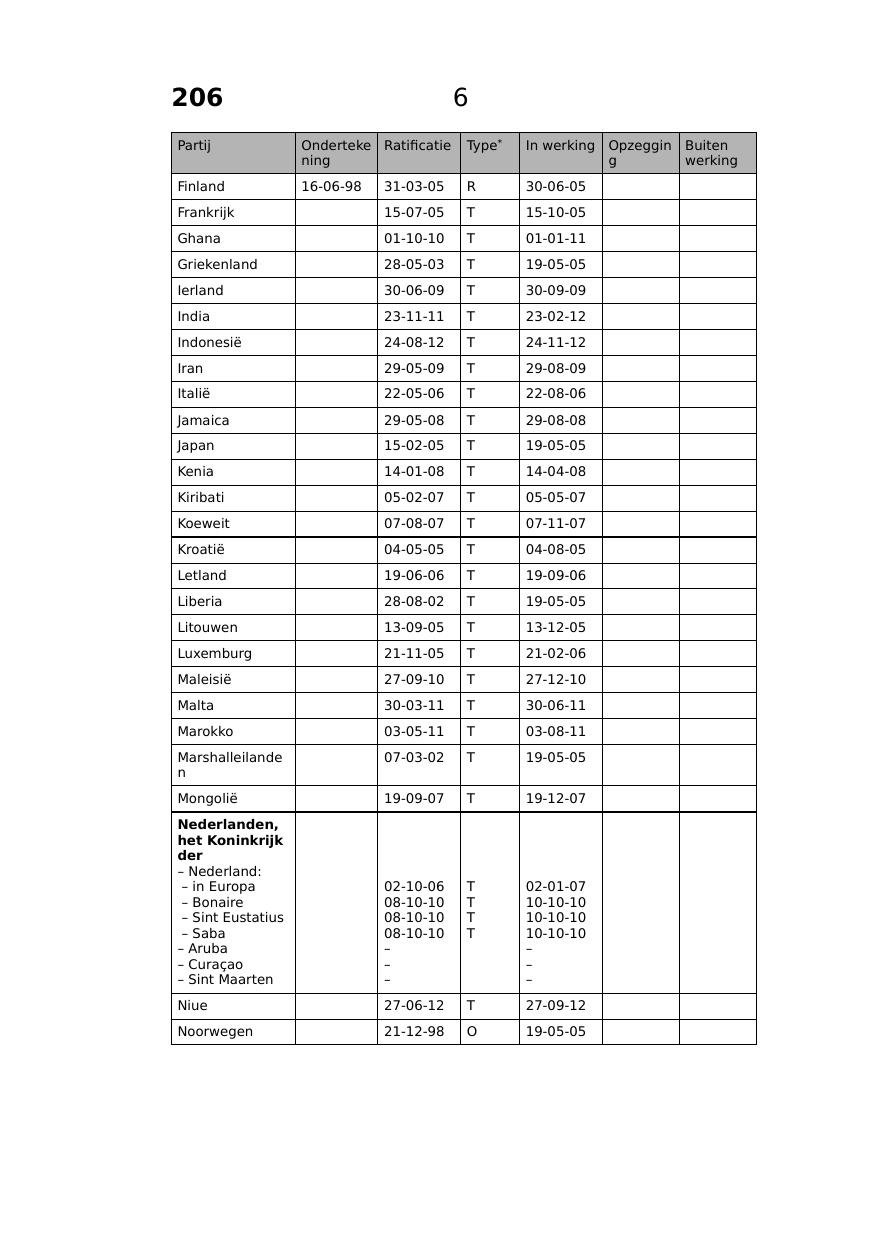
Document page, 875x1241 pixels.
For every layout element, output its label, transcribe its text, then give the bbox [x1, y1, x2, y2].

table_cell T [461, 895, 519, 910]
table_cell [603, 460, 679, 484]
table_cell 19-05-05 [520, 434, 602, 459]
table_cell [296, 512, 377, 536]
table_cell [603, 864, 679, 879]
table_cell T [461, 926, 519, 941]
table_cell [680, 957, 756, 972]
table_cell [296, 895, 377, 910]
table_cell T [461, 460, 519, 484]
table_header Ondertekening [296, 133, 377, 173]
table_cell T [461, 667, 519, 692]
table_cell Malta [172, 693, 295, 718]
table_cell [296, 356, 377, 381]
table_cell [296, 226, 377, 251]
table_cell T [461, 434, 519, 459]
table_cell T [461, 382, 519, 407]
table_cell R [461, 174, 519, 199]
table_cell [603, 745, 679, 785]
table_cell [296, 719, 377, 744]
table_cell [680, 813, 756, 864]
table_cell T [461, 226, 519, 251]
table_cell T [461, 564, 519, 588]
table_cell [680, 330, 756, 355]
table_cell [603, 719, 679, 744]
table_cell [680, 693, 756, 718]
table_cell [680, 538, 756, 562]
table_cell T [461, 512, 519, 536]
table_cell 21-12-98 [378, 1020, 460, 1044]
table_cell Iran [172, 356, 295, 381]
table_cell [603, 304, 679, 329]
table_cell 13-12-05 [520, 615, 602, 640]
table_header Buiten werking [680, 133, 756, 173]
table_cell 29-05-09 [378, 356, 460, 381]
table_cell Indonesië [172, 330, 295, 355]
table_cell Litouwen [172, 615, 295, 640]
table_cell 21-11-05 [378, 641, 460, 666]
table_cell 13-09-05 [378, 615, 460, 640]
table_cell [296, 879, 377, 895]
table_cell 22-08-06 [520, 382, 602, 407]
table_cell [680, 745, 756, 785]
table_cell [680, 408, 756, 433]
table_cell – [378, 957, 460, 972]
table_cell [461, 813, 519, 864]
table_cell 05-05-07 [520, 486, 602, 511]
table_cell 19-12-07 [520, 786, 602, 811]
table_cell – [378, 941, 460, 957]
table_cell [680, 926, 756, 941]
table_cell [461, 972, 519, 992]
table_cell [296, 786, 377, 811]
table_cell [296, 408, 377, 433]
table_cell 23-11-11 [378, 304, 460, 329]
table_cell [603, 972, 679, 992]
table_cell [603, 330, 679, 355]
table_cell 30-06-09 [378, 278, 460, 303]
table_cell [461, 957, 519, 972]
table_cell [680, 879, 756, 895]
table_cell [603, 941, 679, 957]
table_cell Nederlanden, het Koninkrijk der [172, 813, 295, 864]
table_cell [680, 910, 756, 926]
table_cell Maleisië [172, 667, 295, 692]
table_cell [603, 512, 679, 536]
table_cell [603, 589, 679, 614]
table_cell [296, 864, 377, 879]
table_header In werking [520, 133, 602, 173]
table_cell [680, 434, 756, 459]
table_cell [680, 278, 756, 303]
table_cell [680, 252, 756, 277]
table_cell Marokko [172, 719, 295, 744]
table_cell T [461, 719, 519, 744]
table_cell Kenia [172, 460, 295, 484]
table_cell 08-10-10 [378, 895, 460, 910]
table_cell [603, 564, 679, 588]
table_cell [461, 864, 519, 879]
table_cell [603, 813, 679, 864]
table_cell – Curaçao [172, 957, 295, 972]
table_cell 04-05-05 [378, 538, 460, 562]
table_cell [296, 813, 377, 864]
table_cell [603, 1020, 679, 1044]
table_cell [680, 641, 756, 666]
table_cell [680, 895, 756, 910]
table_cell Niue [172, 994, 295, 1018]
table_cell [603, 615, 679, 640]
table_cell 21-02-06 [520, 641, 602, 666]
table_cell T [461, 200, 519, 225]
table_cell [296, 304, 377, 329]
table_cell Ierland [172, 278, 295, 303]
table_cell 15-10-05 [520, 200, 602, 225]
table_cell [378, 813, 460, 864]
table_cell – [520, 972, 602, 992]
table_cell [296, 486, 377, 511]
table_cell [680, 589, 756, 614]
table_cell [680, 615, 756, 640]
table_cell 19-06-06 [378, 564, 460, 588]
table_cell T [461, 252, 519, 277]
table_cell [680, 486, 756, 511]
table_cell Noorwegen [172, 1020, 295, 1044]
table_cell 27-09-12 [520, 994, 602, 1018]
table_cell T [461, 278, 519, 303]
table_cell [296, 745, 377, 785]
table_cell [603, 926, 679, 941]
table_cell – Bonaire [172, 895, 295, 910]
table_cell [461, 941, 519, 957]
table_cell Luxemburg [172, 641, 295, 666]
table_cell – Saba [172, 926, 295, 941]
table_cell 19-05-05 [520, 589, 602, 614]
table_cell [296, 252, 377, 277]
table_cell India [172, 304, 295, 329]
table_cell [296, 615, 377, 640]
table_cell [603, 994, 679, 1018]
table_cell Marshalleilanden [172, 745, 295, 785]
table_cell T [461, 330, 519, 355]
table_cell 15-02-05 [378, 434, 460, 459]
table_cell [603, 408, 679, 433]
table_cell 31-03-05 [378, 174, 460, 199]
table_cell 30-06-05 [520, 174, 602, 199]
table_cell Letland [172, 564, 295, 588]
table_cell [296, 1020, 377, 1044]
table_cell 24-11-12 [520, 330, 602, 355]
table_cell T [461, 693, 519, 718]
table_cell [296, 994, 377, 1018]
table_cell 07-11-07 [520, 512, 602, 536]
table_cell 28-05-03 [378, 252, 460, 277]
table_cell 29-05-08 [378, 408, 460, 433]
table_cell 29-08-09 [520, 356, 602, 381]
table_cell [603, 278, 679, 303]
table_cell T [461, 304, 519, 329]
table_cell – in Europa [172, 879, 295, 895]
table_cell [680, 226, 756, 251]
table_cell T [461, 356, 519, 381]
table_cell [520, 864, 602, 879]
table_cell 14-04-08 [520, 460, 602, 484]
table_cell [296, 434, 377, 459]
table_cell T [461, 994, 519, 1018]
table_cell 05-02-07 [378, 486, 460, 511]
table_cell [680, 382, 756, 407]
table_cell 01-01-11 [520, 226, 602, 251]
table_cell – [520, 957, 602, 972]
table_cell 01-10-10 [378, 226, 460, 251]
table_cell [680, 200, 756, 225]
table_cell [378, 864, 460, 879]
table_cell [296, 941, 377, 957]
table_cell – Sint Maarten [172, 972, 295, 992]
table_cell T [461, 408, 519, 433]
table_cell [603, 693, 679, 718]
table_cell T [461, 910, 519, 926]
table_cell [603, 382, 679, 407]
table_cell Mongolië [172, 786, 295, 811]
table_cell 23-02-12 [520, 304, 602, 329]
table_cell 22-05-06 [378, 382, 460, 407]
table_cell 19-05-05 [520, 745, 602, 785]
table_cell [296, 200, 377, 225]
table_cell 07-08-07 [378, 512, 460, 536]
table_cell [680, 994, 756, 1018]
table_cell – Nederland: [172, 864, 295, 879]
table_cell [603, 538, 679, 562]
table_cell [296, 667, 377, 692]
table_cell [296, 589, 377, 614]
table_cell [680, 564, 756, 588]
table_header Type* [461, 133, 519, 173]
table_cell [680, 460, 756, 484]
table_cell 07-03-02 [378, 745, 460, 785]
table_cell T [461, 879, 519, 895]
table_cell 27-12-10 [520, 667, 602, 692]
table_cell [680, 356, 756, 381]
table_cell 03-08-11 [520, 719, 602, 744]
table_cell [603, 641, 679, 666]
table_cell Kroatië [172, 538, 295, 562]
table_cell 14-01-08 [378, 460, 460, 484]
table_cell 30-03-11 [378, 693, 460, 718]
table_cell [680, 1020, 756, 1044]
table_cell [296, 641, 377, 666]
table_cell 24-08-12 [378, 330, 460, 355]
table_cell 04-08-05 [520, 538, 602, 562]
table_cell [680, 864, 756, 879]
table_cell 30-09-09 [520, 278, 602, 303]
table_cell [296, 382, 377, 407]
table_cell Japan [172, 434, 295, 459]
table_cell – Sint Eustatius [172, 910, 295, 926]
table_cell [296, 926, 377, 941]
table_cell [603, 252, 679, 277]
table_cell [296, 693, 377, 718]
table_cell Liberia [172, 589, 295, 614]
table_cell 19-09-07 [378, 786, 460, 811]
table_cell 03-05-11 [378, 719, 460, 744]
table_cell [680, 304, 756, 329]
table_cell 10-10-10 [520, 926, 602, 941]
table_cell [603, 895, 679, 910]
table_cell 10-10-10 [520, 910, 602, 926]
table_header Ratificatie [378, 133, 460, 173]
table_cell T [461, 538, 519, 562]
table_cell [603, 486, 679, 511]
table_cell 27-06-12 [378, 994, 460, 1018]
table_cell T [461, 745, 519, 785]
table_cell [520, 813, 602, 864]
table_cell [603, 879, 679, 895]
table_cell Ghana [172, 226, 295, 251]
table_cell T [461, 589, 519, 614]
table_cell [680, 512, 756, 536]
table_cell [680, 719, 756, 744]
table_cell Italië [172, 382, 295, 407]
table_cell [296, 538, 377, 562]
table_cell [680, 174, 756, 199]
table_cell 29-08-08 [520, 408, 602, 433]
table_cell [680, 972, 756, 992]
table_cell [680, 941, 756, 957]
table_cell T [461, 486, 519, 511]
table_cell [603, 226, 679, 251]
table_cell O [461, 1020, 519, 1044]
table_cell Kiribati [172, 486, 295, 511]
table_cell Koeweit [172, 512, 295, 536]
table_cell Griekenland [172, 252, 295, 277]
table_cell 10-10-10 [520, 895, 602, 910]
table_cell [603, 786, 679, 811]
table_cell [296, 330, 377, 355]
table_cell 30-06-11 [520, 693, 602, 718]
table_cell – [378, 972, 460, 992]
table_cell [680, 667, 756, 692]
table_cell 28-08-02 [378, 589, 460, 614]
table_cell – Aruba [172, 941, 295, 957]
table_cell [296, 972, 377, 992]
table_cell – [520, 941, 602, 957]
table_cell T [461, 786, 519, 811]
table_cell 02-01-07 [520, 879, 602, 895]
table_header Partij [172, 133, 295, 173]
table_cell [296, 564, 377, 588]
table_cell [296, 910, 377, 926]
table_cell 08-10-10 [378, 926, 460, 941]
table_cell 15-07-05 [378, 200, 460, 225]
table_cell T [461, 615, 519, 640]
table_cell [296, 957, 377, 972]
table_cell 16-06-98 [296, 174, 377, 199]
table_cell 19-05-05 [520, 1020, 602, 1044]
table_cell 19-05-05 [520, 252, 602, 277]
table_cell T [461, 641, 519, 666]
table_cell [603, 434, 679, 459]
table_cell [296, 278, 377, 303]
table_cell 19-09-06 [520, 564, 602, 588]
table_header Opzegging [603, 133, 679, 173]
table_cell [296, 460, 377, 484]
table_cell [603, 957, 679, 972]
table_cell Frankrijk [172, 200, 295, 225]
table_cell [603, 356, 679, 381]
table_cell [603, 174, 679, 199]
table_cell [603, 910, 679, 926]
table_cell Jamaica [172, 408, 295, 433]
table_cell [603, 200, 679, 225]
table_cell [680, 786, 756, 811]
table_cell 27-09-10 [378, 667, 460, 692]
table_cell 08-10-10 [378, 910, 460, 926]
table_cell Finland [172, 174, 295, 199]
table_cell 02-10-06 [378, 879, 460, 895]
table_cell [603, 667, 679, 692]
